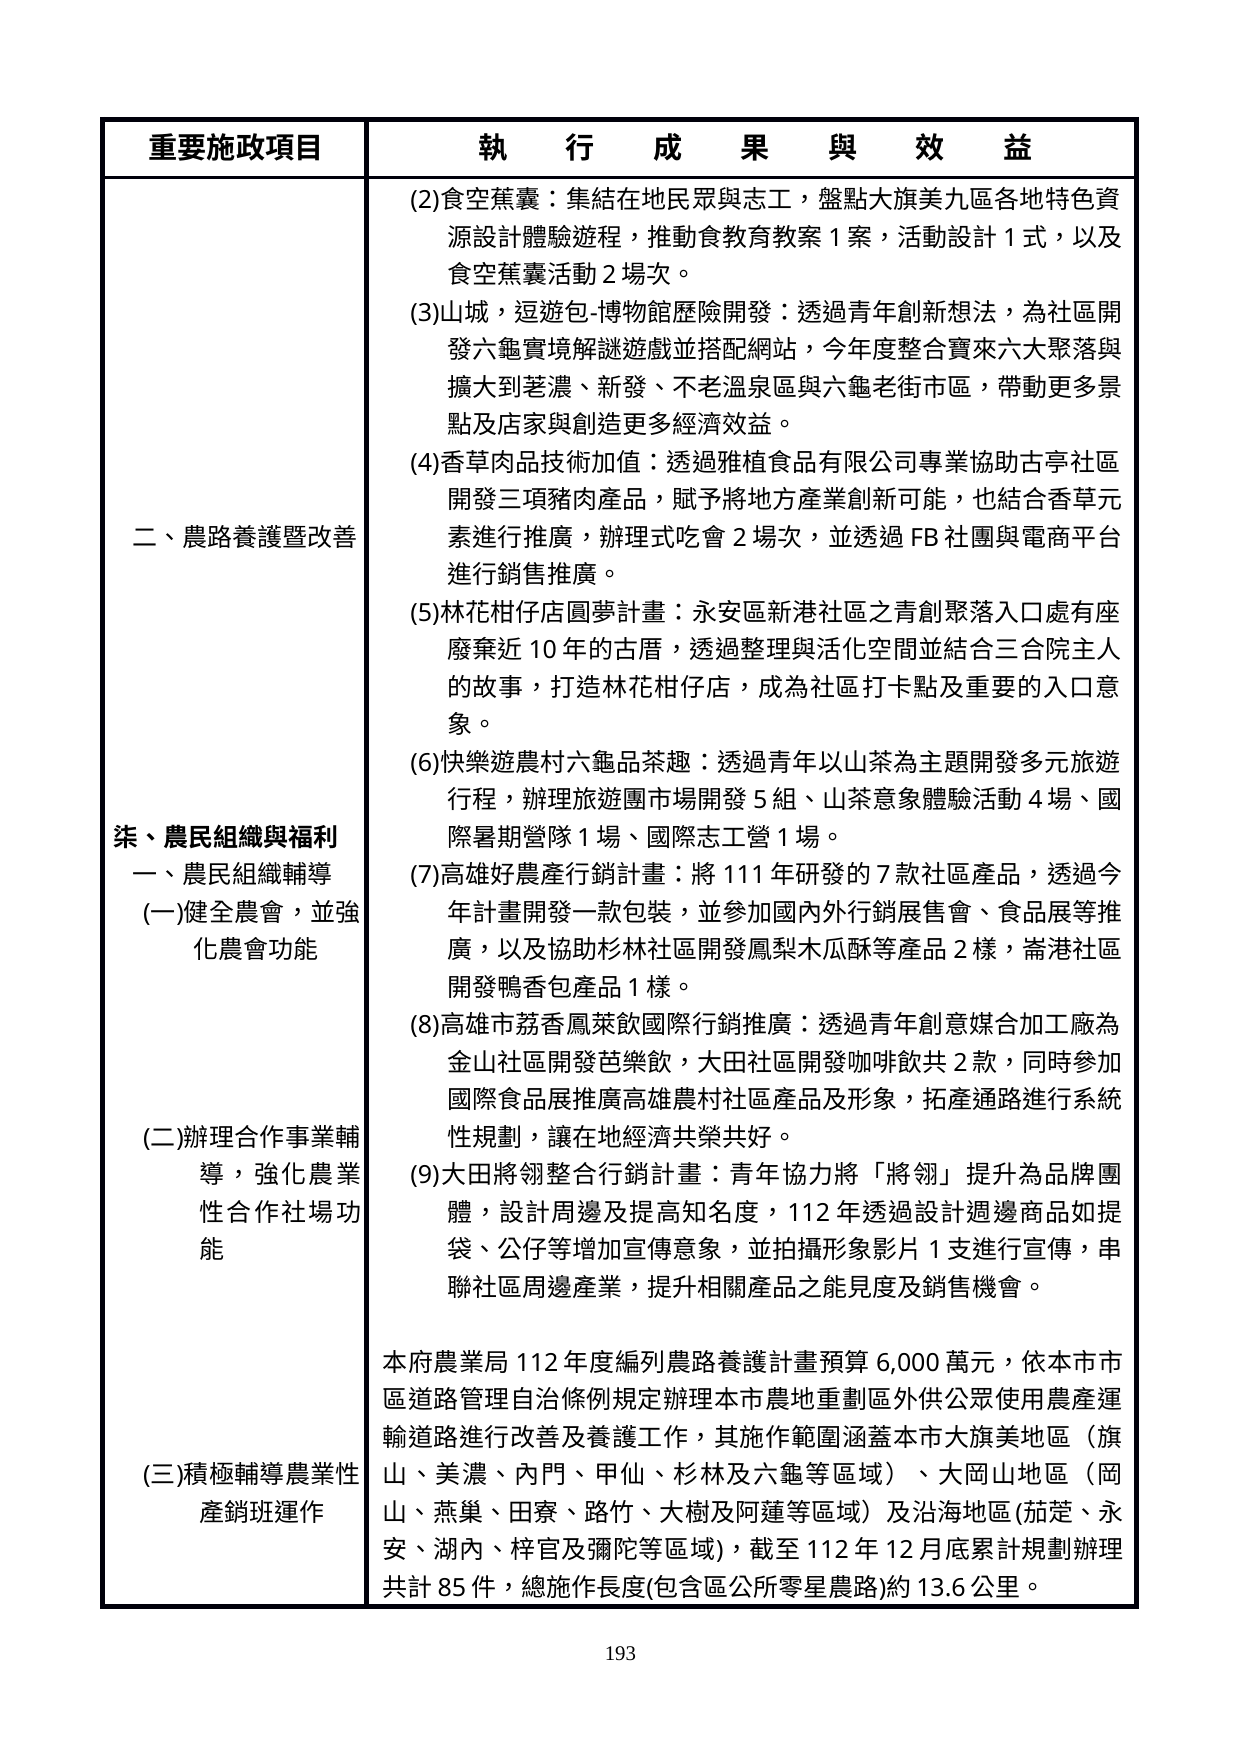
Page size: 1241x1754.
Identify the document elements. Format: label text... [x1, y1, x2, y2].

table_header 執 行 成 果 與 效 益 [369, 122, 1134, 176]
table_cell 二、農路養護暨改善 柒、農民組織與福利 一、農民組織輔導 (一)健全農會，並強化農會功能 (二)辦理合作事業輔導，強化農業性合作社場功能 (三)積極輔導農業性產銷班運作 [105, 179, 364, 1604]
table_header 重要施政項目 [105, 122, 364, 176]
table_cell (2)食空蕉囊：集結在地民眾與志工，盤點大旗美九區各地特色資源設計體驗遊程，推動食教育教案1案，活動設計1式，以及食空蕉囊活動2場次。 (3)山城，逗遊包-博物館歷險開發：透過青年創新想法，為社區開發六龜實境解謎遊戲並搭配網站，今年度整合寶來六大聚落與擴大到荖濃、新發、不老溫泉區與六龜老街市區，帶動更多景點及店家與創造更多經濟效益。 (4)香草肉品技術加值：透過雅植食品有限公司專業協助古亭社區開發三項豬肉產品，賦予將地方產業創新可能，也結合香草元素進行推廣，辦理式吃會2場次，並透過FB社團與電商平台進行銷售推廣。 (5)林花柑仔店圓夢計畫：永安區新港社區之青創聚落入口處有座廢棄近10年的古厝，透過整理與活化空間並結合三合院主人的故事，打造林花柑仔店，成為社區打卡點及重要的入口意象。 (6)快樂遊農村六龜品茶趣：透過青年以山茶為主題開發多元旅遊行程，辦理旅遊團市場開發5組、山茶意象體驗活動4場、國際暑期營隊1場、國際志工營1場。 (7)高雄好農產行銷計畫：將111年研發的7款社區產品，透過今年計畫開發一款包裝，並參加國內外行銷展售會、食品展等推廣，以及協助杉林社區開發鳳梨木瓜酥等產品2樣，崙港社區開發鴨香包產品1樣。 (8)高雄市荔香鳳萊飲國際行銷推廣：透過青年創意媒合加工廠為金山社區開發芭樂飲，大田社區開發咖啡飲共2款，同時參加國際食品展推廣高雄農村社區產品及形象，拓產通路進行系統性規劃，讓在地經濟共榮共好。 (9)大田將翎整合行銷計畫：青年協力將「將翎」提升為品牌團體，設計周邊及提高知名度，112年透過設計週邊商品如提袋、公仔等增加宣傳意象，並拍攝形象影片1支進行宣傳，串聯社區周邊產業，提升相關產品之能見度及銷售機會。 本府農業局112年度編列農路養護計畫預算6,000萬元，依本市市區道路管理自治條例規定辦理本市農地重劃區外供公眾使用農產運輸道路進行改善及養護工作，其施作範圍涵蓋本市大旗美地區（旗山、美濃、內門、甲仙、杉林及六龜等區域）、大岡山地區（岡山、燕巢、田寮、路竹、大樹及阿蓮等區域）及沿海地區(茄萣、永安、湖內、梓官及彌陀等區域)，截至112年12月底累計規劃辦理共計85件，總施作長度(包含區公所零星農路)約13.6公里。 [369, 179, 1134, 1604]
